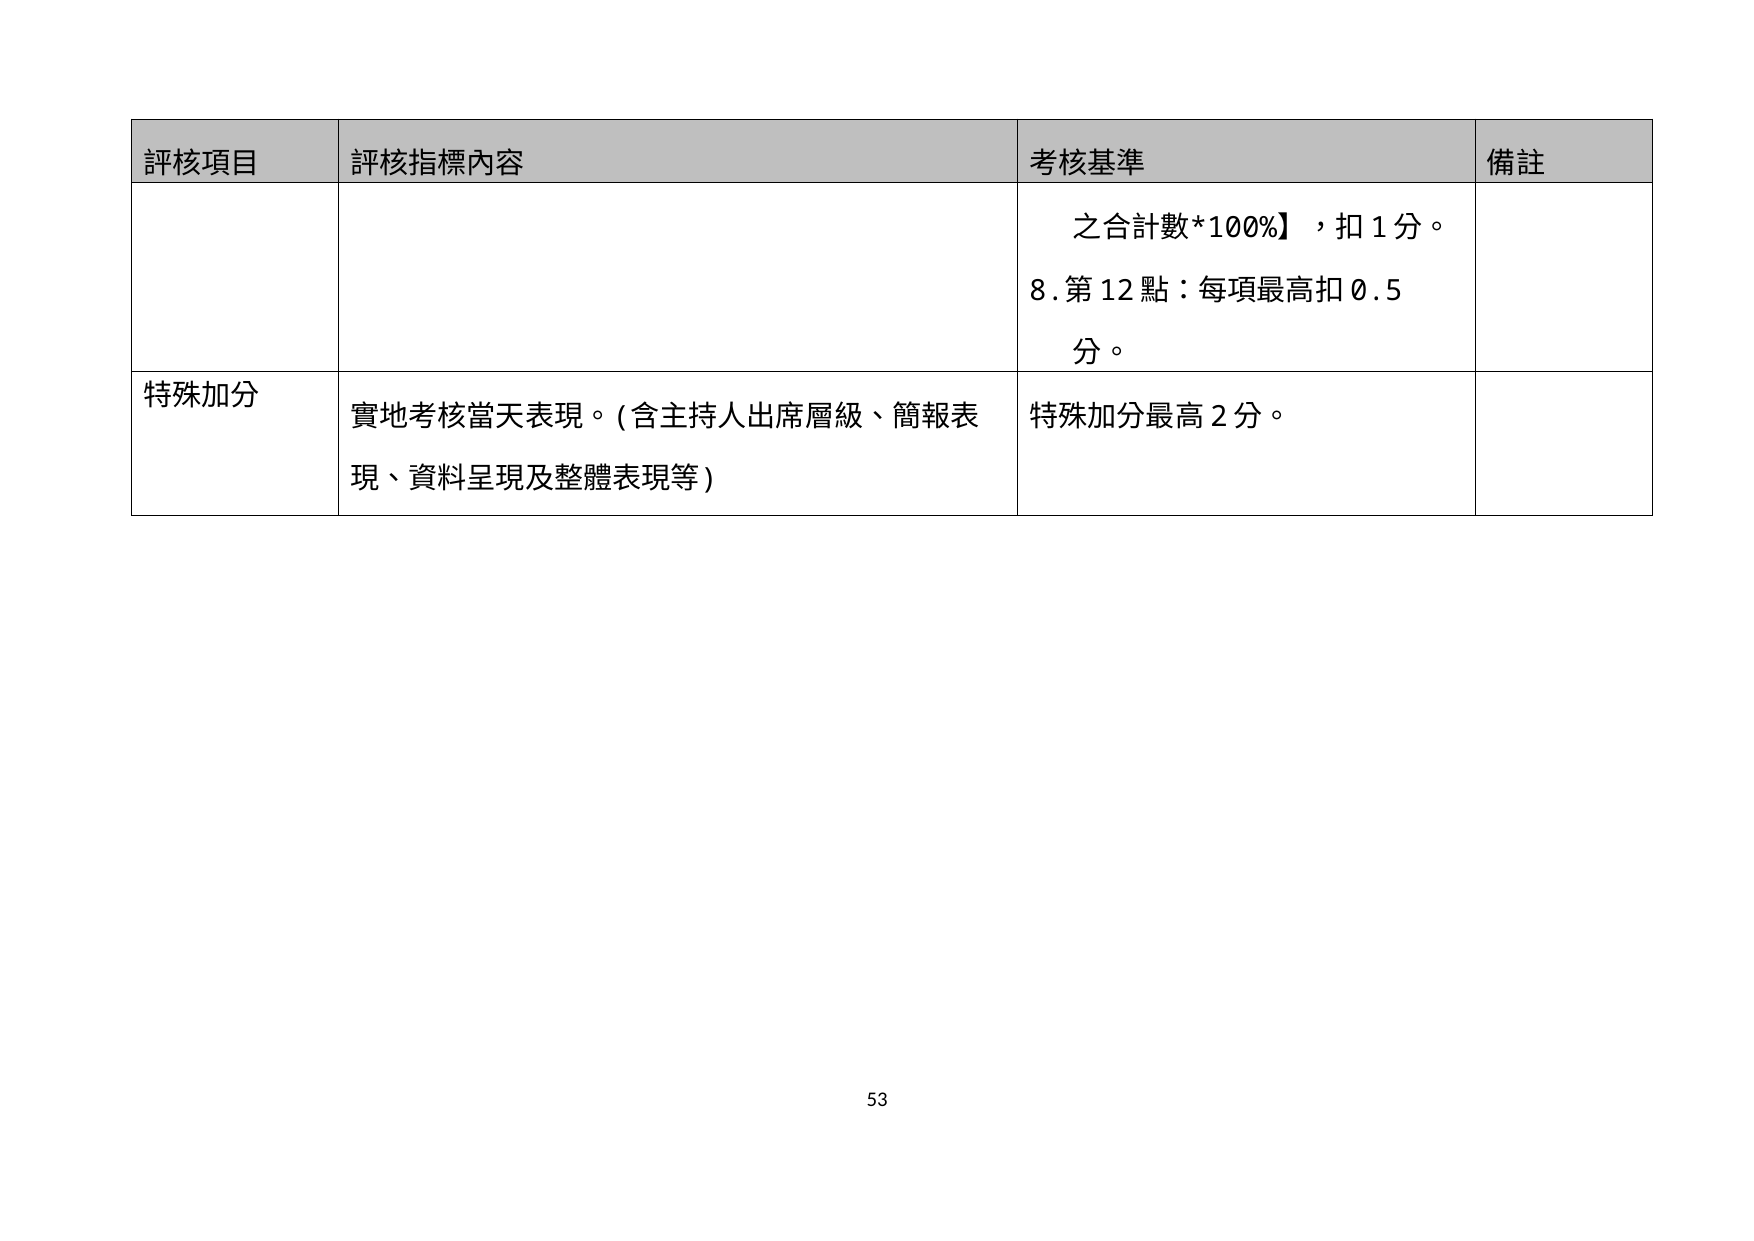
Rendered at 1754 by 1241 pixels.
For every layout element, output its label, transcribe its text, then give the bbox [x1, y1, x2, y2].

table_cell 特殊加分最高2分。 [1018, 372, 1475, 515]
table_cell [1476, 183, 1652, 371]
table_header 評核指標內容 [339, 120, 1017, 182]
table_header 考核基準 [1018, 120, 1475, 182]
table_cell 實地考核當天表現。(含主持人出席層級、簡報表現、資料呈現及整體表現等) [339, 372, 1017, 515]
table_cell 特殊加分 [132, 372, 338, 515]
table_header 評核項目 [132, 120, 338, 182]
table_header 備註 [1476, 120, 1652, 182]
table_cell [1476, 372, 1652, 515]
table_cell [132, 183, 338, 371]
table_cell 之合計數*100%】，扣1分。 8.第12點：每項最高扣0.5分。 [1018, 183, 1475, 371]
table_cell [339, 183, 1017, 371]
